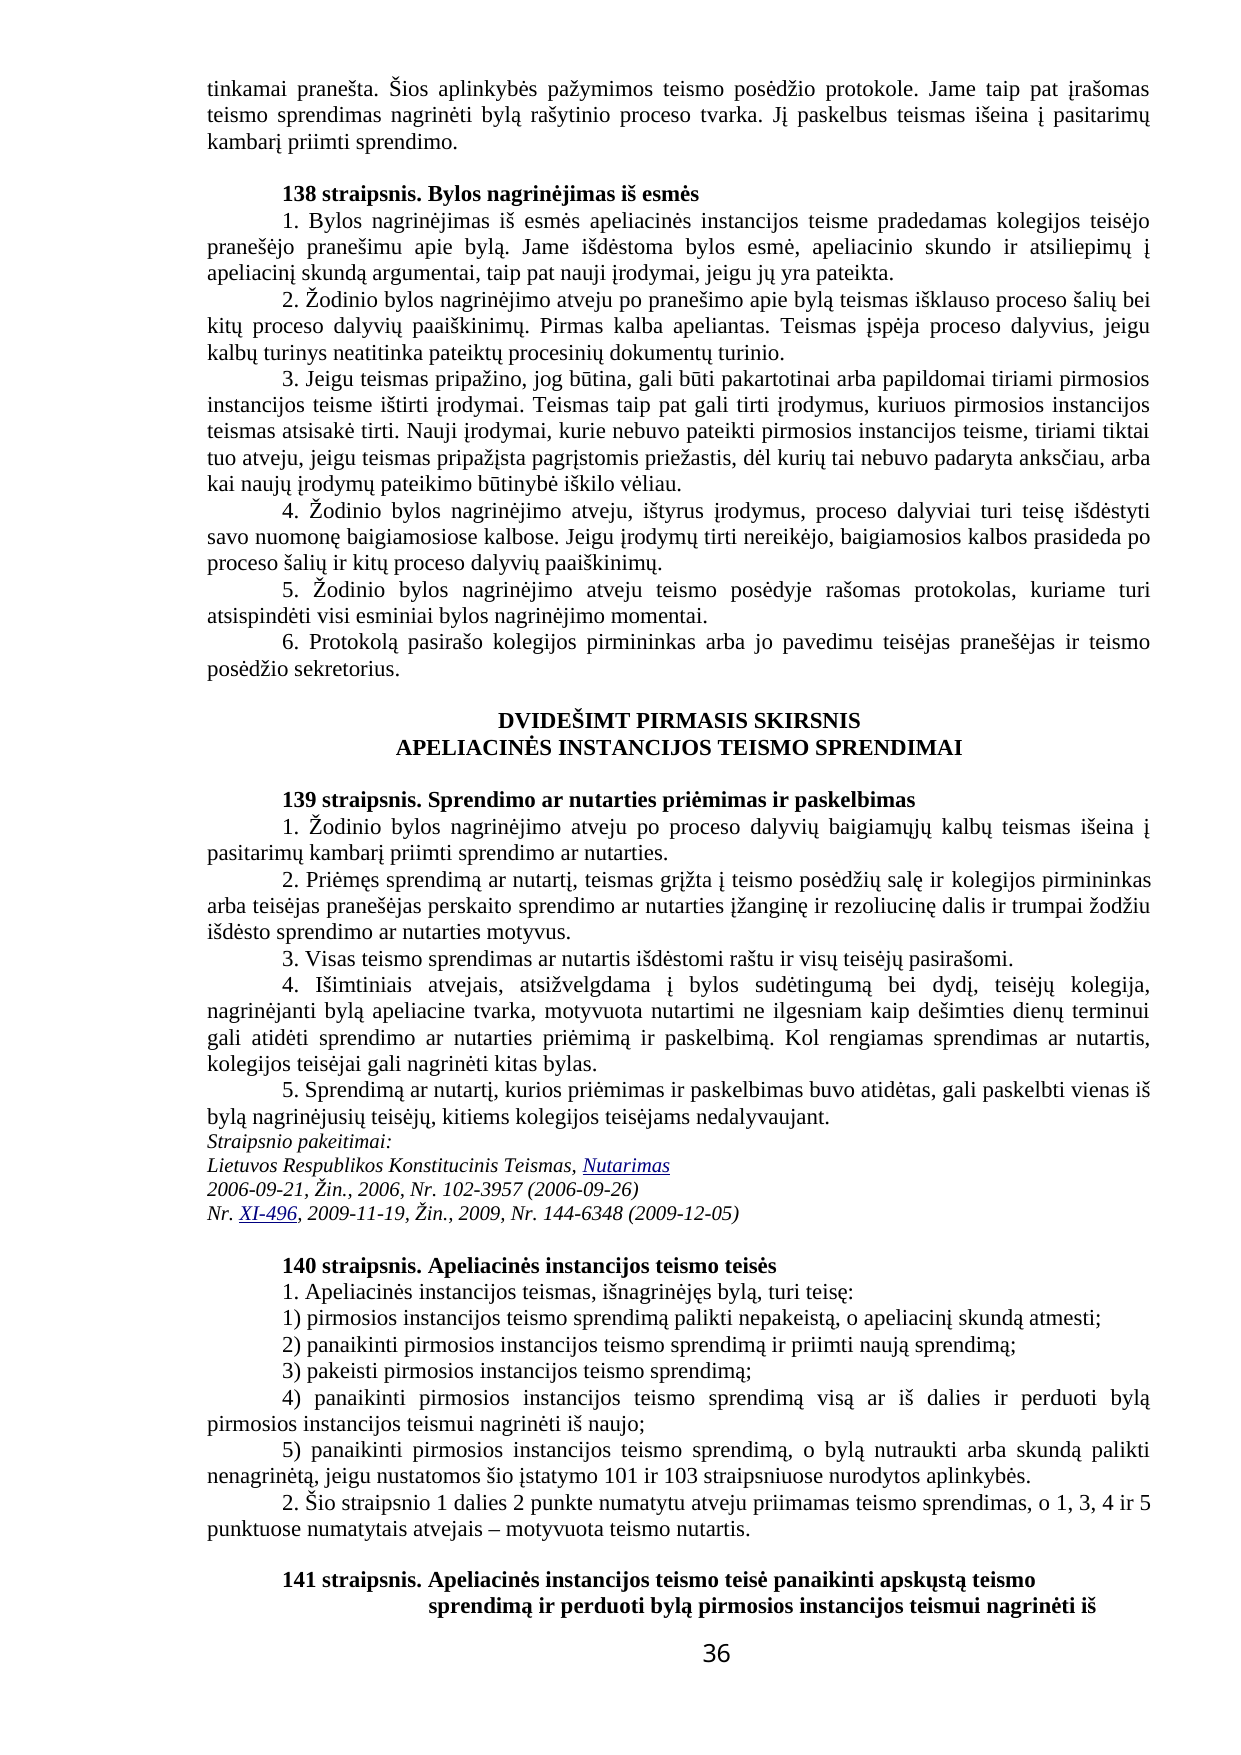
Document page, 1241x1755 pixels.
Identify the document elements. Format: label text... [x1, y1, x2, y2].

text 138 straipsnis. Bylos nagrinėjimas iš esmės [207, 180, 1152, 207]
text Nr. XI-496, 2009-11-19, Žin., 2009, Nr. 144-6348 (2009-12-05) [207, 1201, 1152, 1225]
text 3) pakeisti pirmosios instancijos teismo sprendimą; [207, 1357, 1152, 1383]
text Lietuvos Respublikos Konstitucinis Teismas, Nutarimas [207, 1153, 1152, 1177]
text 139 straipsnis. Sprendimo ar nutarties priėmimas ir paskelbimas [207, 787, 1152, 813]
text 2. Priėmęs sprendimą ar nutartį, teismas grįžta į teismo posėdžių salę ir kolegijos pirmininkas arba teisėjas pranešėjas perskaito sprendimo ar nutarties įžanginę ir rezoliucinę dalis ir trumpai žodžiu išdėsto sprendimo ar nutarties motyvus. [207, 866, 1152, 945]
text 1. Bylos nagrinėjimas iš esmės apeliacinės instancijos teisme pradedamas kolegijos teisėjo pranešėjo pranešimu apie bylą. Jame išdėstoma bylos esmė, apeliacinio skundo ir atsiliepimų į apeliacinį skundą argumentai, taip pat nauji įrodymai, jeigu jų yra pateikta. [207, 207, 1152, 286]
text tinkamai pranešta. Šios aplinkybės pažymimos teismo posėdžio protokole. Jame taip pat įrašomas teismo sprendimas nagrinėti bylą rašytinio proceso tvarka. Jį paskelbus teismas išeina į pasitarimų kambarį priimti sprendimo. [207, 75, 1152, 154]
text 3. Jeigu teismas pripažino, jog būtina, gali būti pakartotinai arba papildomai tiriami pirmosios instancijos teisme ištirti įrodymai. Teismas taip pat gali tirti įrodymus, kuriuos pirmosios instancijos teismas atsisakė tirti. Nauji įrodymai, kurie nebuvo pateikti pirmosios instancijos teisme, tiriami tiktai tuo atveju, jeigu teismas pripažįsta pagrįstomis priežastis, dėl kurių tai nebuvo padaryta anksčiau, arba kai naujų įrodymų pateikimo būtinybė iškilo vėliau. [207, 365, 1152, 497]
text 2. Šio straipsnio 1 dalies 2 punkte numatytu atveju priimamas teismo sprendimas, o 1, 3, 4 ir 5 punktuose numatytais atvejais – motyvuota teismo nutartis. [207, 1489, 1152, 1542]
text 2006-09-21, Žin., 2006, Nr. 102-3957 (2006-09-26) [207, 1177, 1152, 1201]
text 1) pirmosios instancijos teismo sprendimą palikti nepakeistą, o apeliacinį skundą atmesti; [207, 1304, 1152, 1331]
text DVIDEŠIMT PIRMASIS SKIRSNIS [207, 707, 1152, 734]
text 6. Protokolą pasirašo kolegijos pirmininkas arba jo pavedimu teisėjas pranešėjas ir teismo posėdžio sekretorius. [207, 628, 1152, 681]
text 4. Išimtiniais atvejais, atsižvelgdama į bylos sudėtingumą bei dydį, teisėjų kolegija, nagrinėjanti bylą apeliacine tvarka, motyvuota nutartimi ne ilgesniam kaip dešimties dienų terminui gali atidėti sprendimo ar nutarties priėmimą ir paskelbimą. Kol rengiamas sprendimas ar nutartis, kolegijos teisėjai gali nagrinėti kitas bylas. [207, 971, 1152, 1076]
text Straipsnio pakeitimai: [207, 1129, 1152, 1153]
text 5. Žodinio bylos nagrinėjimo atveju teismo posėdyje rašomas protokolas, kuriame turi atsispindėti visi esminiai bylos nagrinėjimo momentai. [207, 576, 1152, 628]
text 2. Žodinio bylos nagrinėjimo atveju po pranešimo apie bylą teismas išklauso proceso šalių bei kitų proceso dalyvių paaiškinimų. Pirmas kalba apeliantas. Teismas įspėja proceso dalyvius, jeigu kalbų turinys neatitinka pateiktų procesinių dokumentų turinio. [207, 286, 1152, 365]
text sprendimą ir perduoti bylą pirmosios instancijos teismui nagrinėti iš [428, 1592, 1152, 1618]
text 141 straipsnis. Apeliacinės instancijos teismo teisė panaikinti apskųstą teismo [282, 1566, 1152, 1592]
text 1. Apeliacinės instancijos teismas, išnagrinėjęs bylą, turi teisę: [207, 1278, 1152, 1304]
text 5) panaikinti pirmosios instancijos teismo sprendimą, o bylą nutraukti arba skundą palikti nenagrinėtą, jeigu nustatomos šio įstatymo 101 ir 103 straipsniuose nurodytos aplinkybės. [207, 1436, 1152, 1489]
text 2) panaikinti pirmosios instancijos teismo sprendimą ir priimti naują sprendimą; [207, 1331, 1152, 1357]
text 3. Visas teismo sprendimas ar nutartis išdėstomi raštu ir visų teisėjų pasirašomi. [207, 945, 1152, 971]
text 140 straipsnis. Apeliacinės instancijos teismo teisės [207, 1252, 1152, 1278]
text 1. Žodinio bylos nagrinėjimo atveju po proceso dalyvių baigiamųjų kalbų teismas išeina į pasitarimų kambarį priimti sprendimo ar nutarties. [207, 813, 1152, 866]
text 5. Sprendimą ar nutartį, kurios priėmimas ir paskelbimas buvo atidėtas, gali paskelbti vienas iš bylą nagrinėjusių teisėjų, kitiems kolegijos teisėjams nedalyvaujant. [207, 1076, 1152, 1129]
text APELIACINĖS INSTANCIJOS TEISMO SPRENDIMAI [207, 734, 1152, 760]
text 4. Žodinio bylos nagrinėjimo atveju, ištyrus įrodymus, proceso dalyviai turi teisę išdėstyti savo nuomonę baigiamosiose kalbose. Jeigu įrodymų tirti nereikėjo, baigiamosios kalbos prasideda po proceso šalių ir kitų proceso dalyvių paaiškinimų. [207, 497, 1152, 576]
text 4) panaikinti pirmosios instancijos teismo sprendimą visą ar iš dalies ir perduoti bylą pirmosios instancijos teismui nagrinėti iš naujo; [207, 1383, 1152, 1436]
